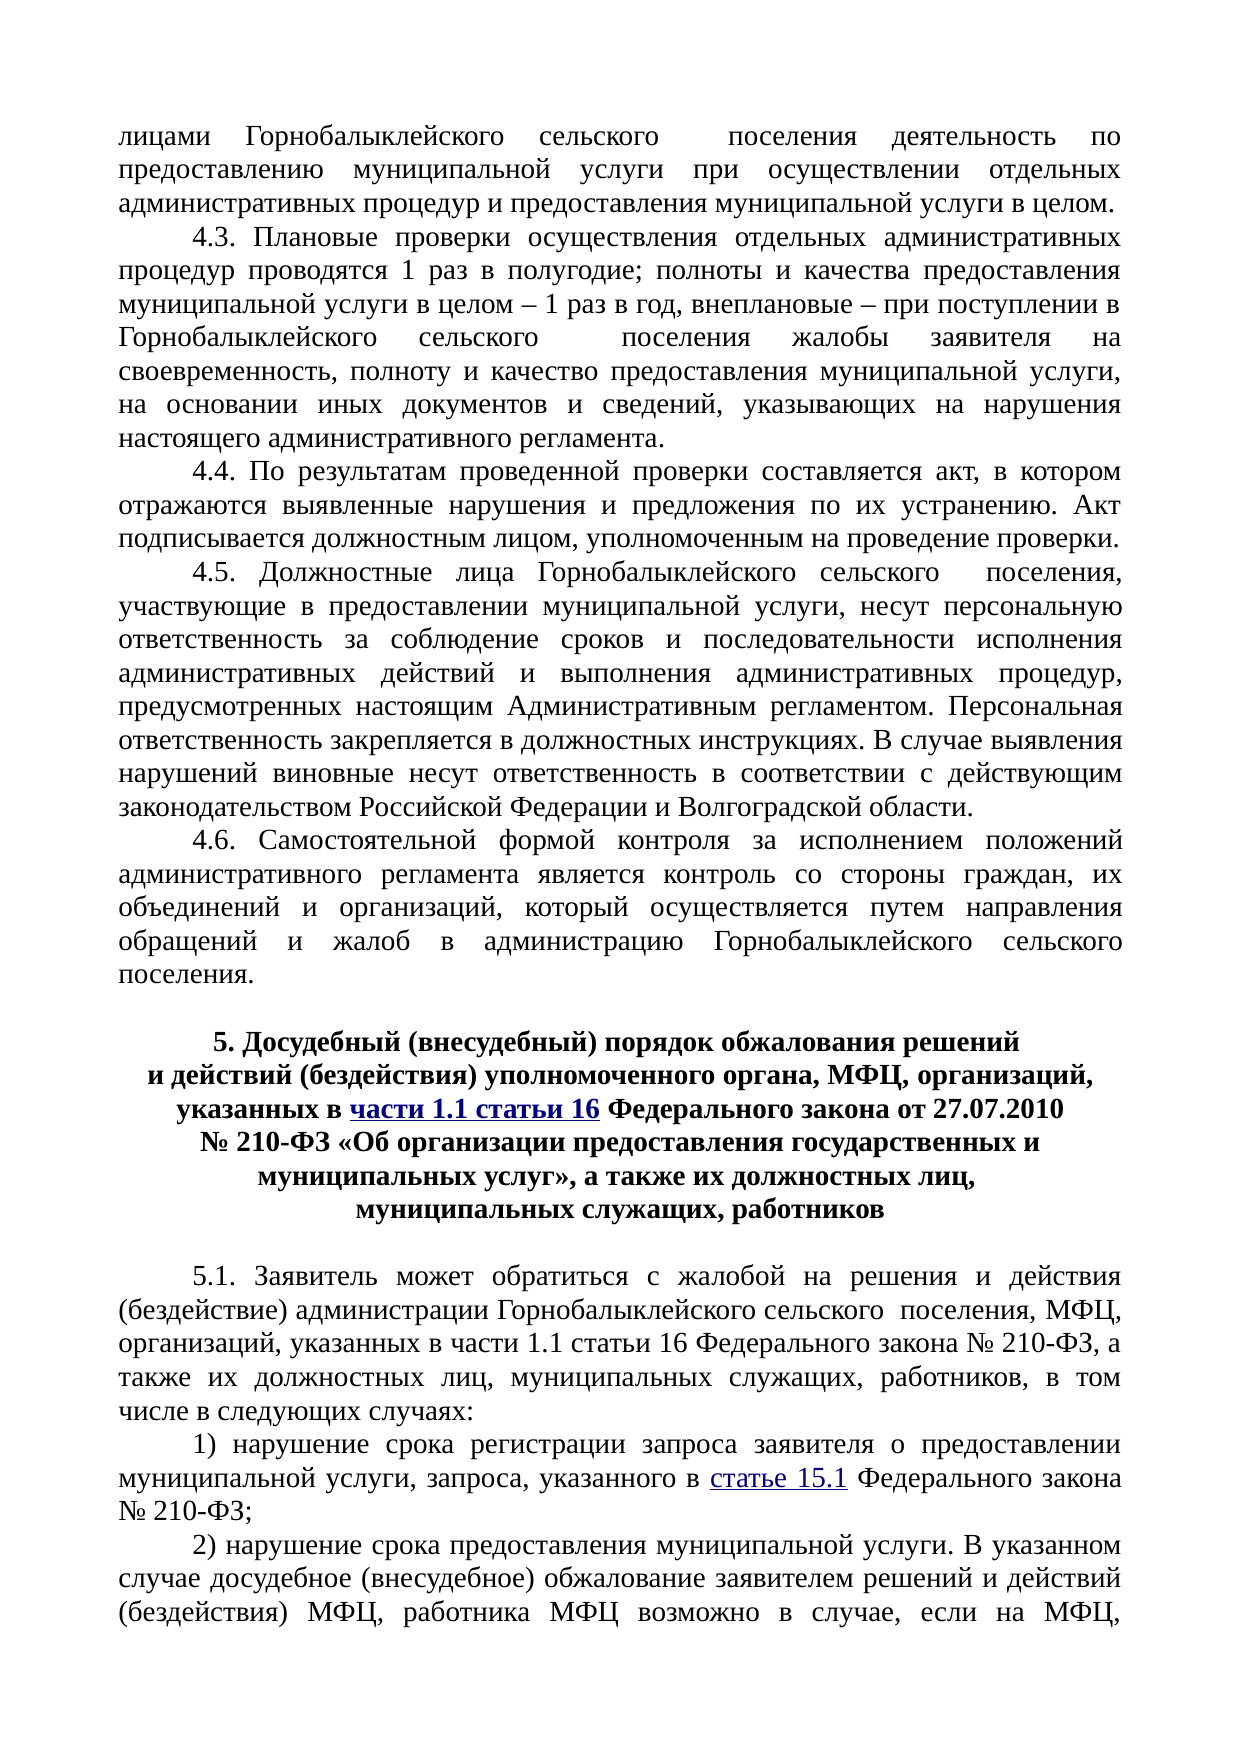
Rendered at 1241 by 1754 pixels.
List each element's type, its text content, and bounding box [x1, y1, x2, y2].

text 4.5. Должностные лица Горнобалыклейского сельского поселения, участвующие в предоставлении муниципальной услуги, несут персональную ответственность за соблюдение сроков и последовательности исполнения административных действий и выполнения административных процедур, предусмотренных настоящим Административным регламентом. Персональная ответственность закрепляется в должностных инструкциях. В случае выявления нарушений виновные несут ответственность в соответствии с действующим законодательством Российской Федерации и Волгоградской области. [118, 554, 1124, 822]
text 4.6. Самостоятельной формой контроля за исполнением положений административного регламента является контроль со стороны граждан, их объединений и организаций, который осуществляется путем направления обращений и жалоб в администрацию Горнобалыклейского сельского поселения. [118, 822, 1124, 990]
subtitle муниципальных служащих, работников [118, 1191, 1122, 1225]
text 4.4. По результатам проведенной проверки составляется акт, в котором отражаются выявленные нарушения и предложения по их устранению. Акт подписывается должностным лицом, уполномоченным на проведение проверки. [118, 453, 1122, 554]
text 4.3. Плановые проверки осуществления отдельных административных процедур проводятся 1 раз в полугодие; полноты и качества предоставления муниципальной услуги в целом – 1 раз в год, внеплановые – при поступлении в Горнобалыклейского сельского поселения жалобы заявителя на своевременность, полноту и качество предоставления муниципальной услуги, на основании иных документов и сведений, указывающих на нарушения настоящего административного регламента. [118, 219, 1122, 453]
text лицами Горнобалыклейского сельского поселения деятельность по предоставлению муниципальной услуги при осуществлении отдельных административных процедур и предоставления муниципальной услуги в целом. [118, 118, 1122, 219]
subtitle и действий (бездействия) уполномоченного органа, МФЦ, организаций, указанных в части 1.1 статьи 16 Федерального закона от 27.07.2010 № 210-ФЗ «Об организации предоставления государственных и муниципальных услуг», а также их должностных лиц, [118, 1057, 1122, 1191]
text 1) нарушение срока регистрации запроса заявителя о предоставлении муниципальной услуги, запроса, указанного в статье 15.1 Федерального закона № 210-ФЗ; [118, 1426, 1122, 1527]
text 2) нарушение срока предоставления муниципальной услуги. В указанном случае досудебное (внесудебное) обжалование заявителем решений и действий (бездействия) МФЦ, работника МФЦ возможно в случае, если на МФЦ, [118, 1527, 1122, 1627]
subtitle 5.1. Заявитель может обратиться с жалобой на решения и действия (бездействие) администрации Горнобалыклейского сельского поселения, МФЦ, организаций, указанных в части 1.1 статьи 16 Федерального закона № 210-ФЗ, а также их должностных лиц, муниципальных служащих, работников, в том числе в следующих случаях: [118, 1258, 1122, 1426]
subtitle 5. Досудебный (внесудебный) порядок обжалования решений [118, 1024, 1122, 1057]
